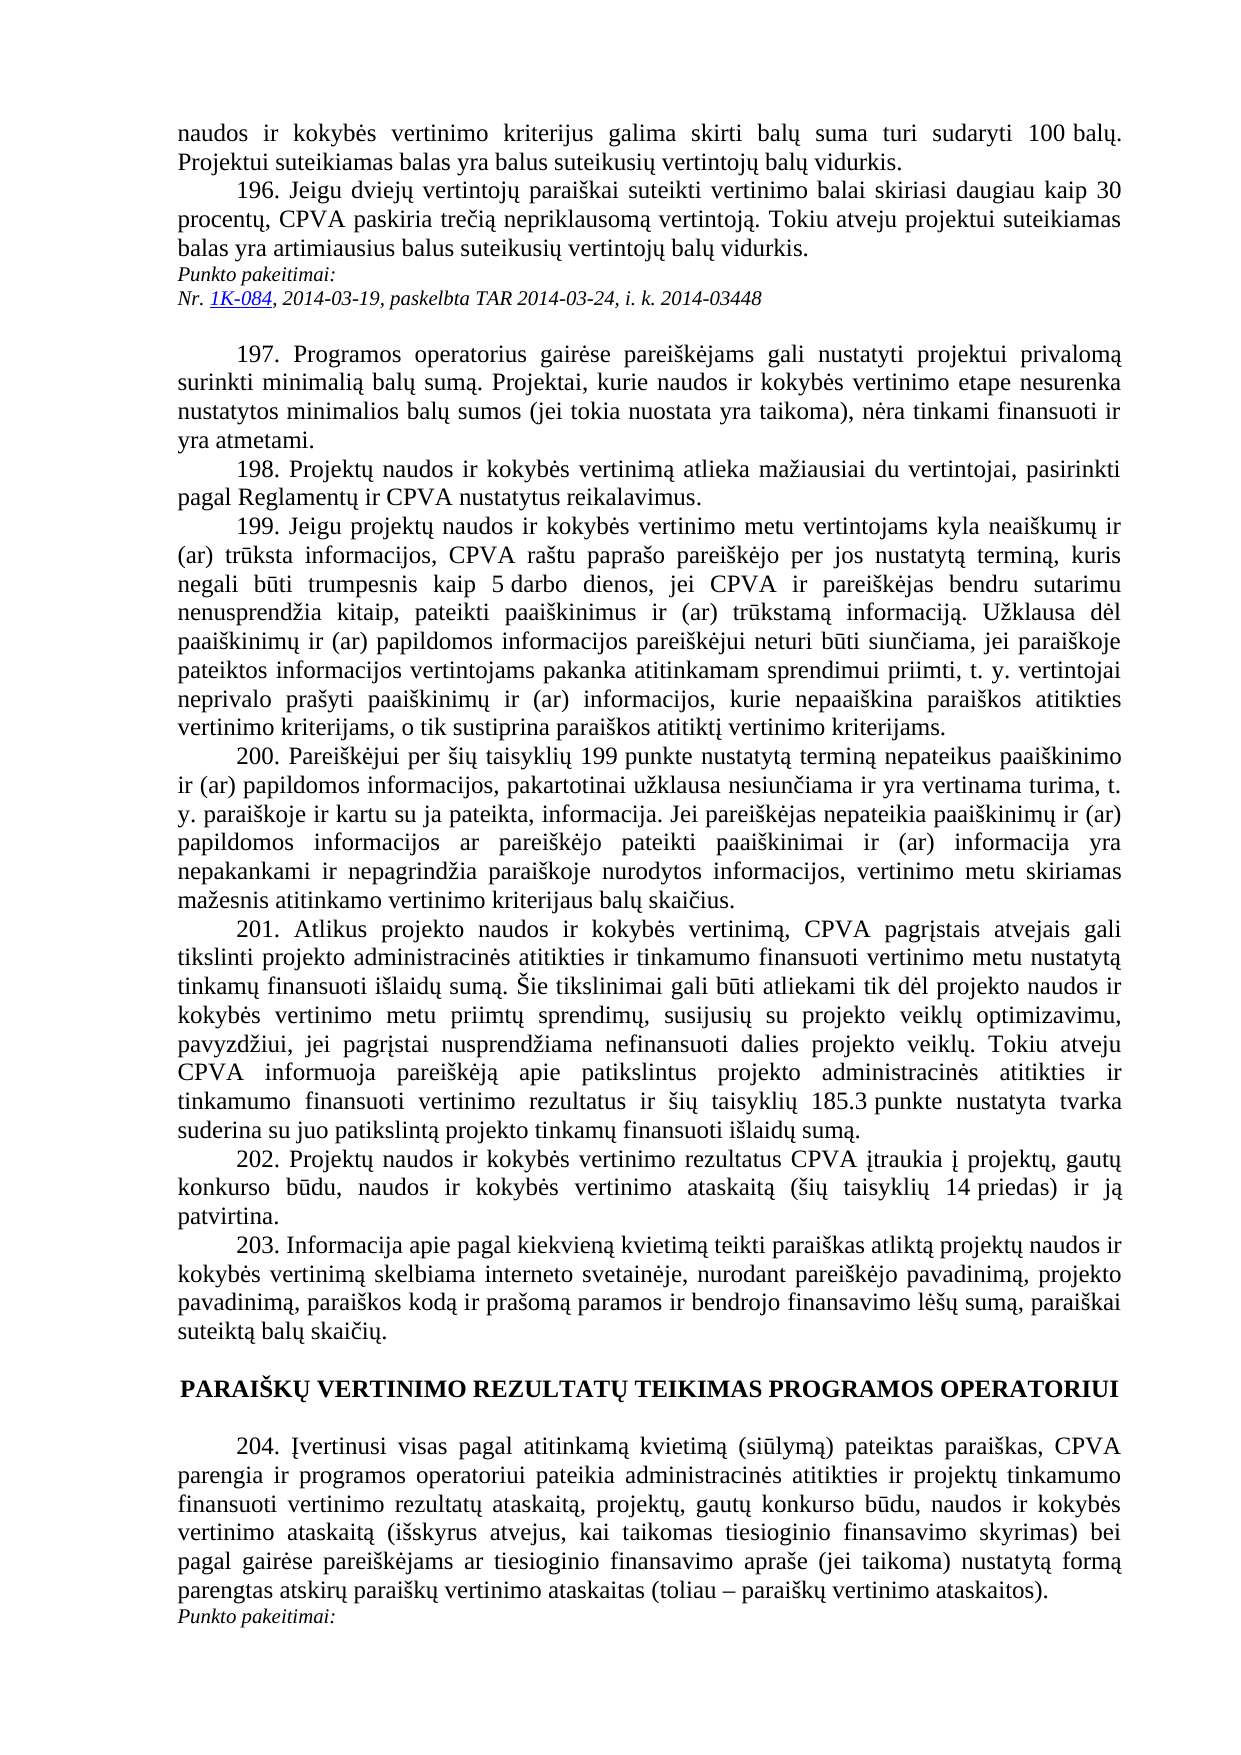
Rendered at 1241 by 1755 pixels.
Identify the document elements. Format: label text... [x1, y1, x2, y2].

text 199. Jeigu projektų naudos ir kokybės vertinimo metu vertintojams kyla neaiškumų ir (ar) trūksta informacijos, CPVA raštu paprašo pareiškėjo per jos nustatytą terminą, kuris negali būti trumpesnis kaip 5 darbo dienos, jei CPVA ir pareiškėjas bendru sutarimu nenusprendžia kitaip, pateikti paaiškinimus ir (ar) trūkstamą informaciją. Užklausa dėl paaiškinimų ir (ar) papildomos informacijos pareiškėjui neturi būti siunčiama, jei paraiškoje pateiktos informacijos vertintojams pakanka atitinkamam sprendimui priimti, t. y. vertintojai neprivalo prašyti paaiškinimų ir (ar) informacijos, kurie nepaaiškina paraiškos atitikties vertinimo kriterijams, o tik sustiprina paraiškos atitiktį vertinimo kriterijams. [177, 511, 1122, 741]
text 201. Atlikus projekto naudos ir kokybės vertinimą, CPVA pagrįstais atvejais gali tikslinti projekto administracinės atitikties ir tinkamumo finansuoti vertinimo metu nustatytą tinkamų finansuoti išlaidų sumą. Šie tikslinimai gali būti atliekami tik dėl projekto naudos ir kokybės vertinimo metu priimtų sprendimų, susijusių su projekto veiklų optimizavimu, pavyzdžiui, jei pagrįstai nusprendžiama nefinansuoti dalies projekto veiklų. Tokiu atveju CPVA informuoja pareiškėją apie patikslintus projekto administracinės atitikties ir tinkamumo finansuoti vertinimo rezultatus ir šių taisyklių 185.3 punkte nustatyta tvarka suderina su juo patikslintą projekto tinkamų finansuoti išlaidų sumą. [177, 914, 1122, 1144]
text 196. Jeigu dviejų vertintojų paraiškai suteikti vertinimo balai skiriasi daugiau kaip 30 procentų, CPVA paskiria trečią nepriklausomą vertintoją. Tokiu atveju projektui suteikiamas balas yra artimiausius balus suteikusių vertintojų balų vidurkis. [177, 176, 1122, 262]
text Punkto pakeitimai: [177, 1604, 1122, 1628]
text Punkto pakeitimai: [177, 262, 1122, 286]
text 203. Informacija apie pagal kiekvieną kvietimą teikti paraiškas atliktą projektų naudos ir kokybės vertinimą skelbiama interneto svetainėje, nurodant pareiškėjo pavadinimą, projekto pavadinimą, paraiškos kodą ir prašomą paramos ir bendrojo finansavimo lėšų sumą, paraiškai suteiktą balų skaičių. [177, 1230, 1122, 1345]
text 204. Įvertinusi visas pagal atitinkamą kvietimą (siūlymą) pateiktas paraiškas, CPVA parengia ir programos operatoriui pateikia administracinės atitikties ir projektų tinkamumo finansuoti vertinimo rezultatų ataskaitą, projektų, gautų konkurso būdu, naudos ir kokybės vertinimo ataskaitą (išskyrus atvejus, kai taikomas tiesioginio finansavimo skyrimas) bei pagal gairėse pareiškėjams ar tiesioginio finansavimo apraše (jei taikoma) nustatytą formą parengtas atskirų paraiškų vertinimo ataskaitas (toliau – paraiškų vertinimo ataskaitos). [177, 1431, 1122, 1604]
text PARAIŠKŲ VERTINIMO REZULTATŲ TEIKIMAS PROGRAMOS OPERATORIUI [177, 1374, 1122, 1402]
text naudos ir kokybės vertinimo kriterijus galima skirti balų suma turi sudaryti 100 balų. Projektui suteikiamas balas yra balus suteikusių vertintojų balų vidurkis. [177, 118, 1122, 176]
text Nr. 1K-084, 2014-03-19, paskelbta TAR 2014-03-24, i. k. 2014-03448 [177, 286, 1122, 310]
text 200. Pareiškėjui per šių taisyklių 199 punkte nustatytą terminą nepateikus paaiškinimo ir (ar) papildomos informacijos, pakartotinai užklausa nesiunčiama ir yra vertinama turima, t. y. paraiškoje ir kartu su ja pateikta, informacija. Jei pareiškėjas nepateikia paaiškinimų ir (ar) papildomos informacijos ar pareiškėjo pateikti paaiškinimai ir (ar) informacija yra nepakankami ir nepagrindžia paraiškoje nurodytos informacijos, vertinimo metu skiriamas mažesnis atitinkamo vertinimo kriterijaus balų skaičius. [177, 741, 1122, 914]
text 197. Programos operatorius gairėse pareiškėjams gali nustatyti projektui privalomą surinkti minimalią balų sumą. Projektai, kurie naudos ir kokybės vertinimo etape nesurenka nustatytos minimalios balų sumos (jei tokia nuostata yra taikoma), nėra tinkami finansuoti ir yra atmetami. [177, 339, 1122, 454]
text 202. Projektų naudos ir kokybės vertinimo rezultatus CPVA įtraukia į projektų, gautų konkurso būdu, naudos ir kokybės vertinimo ataskaitą (šių taisyklių 14 priedas) ir ją patvirtina. [177, 1144, 1122, 1230]
text 198. Projektų naudos ir kokybės vertinimą atlieka mažiausiai du vertintojai, pasirinkti pagal Reglamentų ir CPVA nustatytus reikalavimus. [177, 454, 1122, 511]
